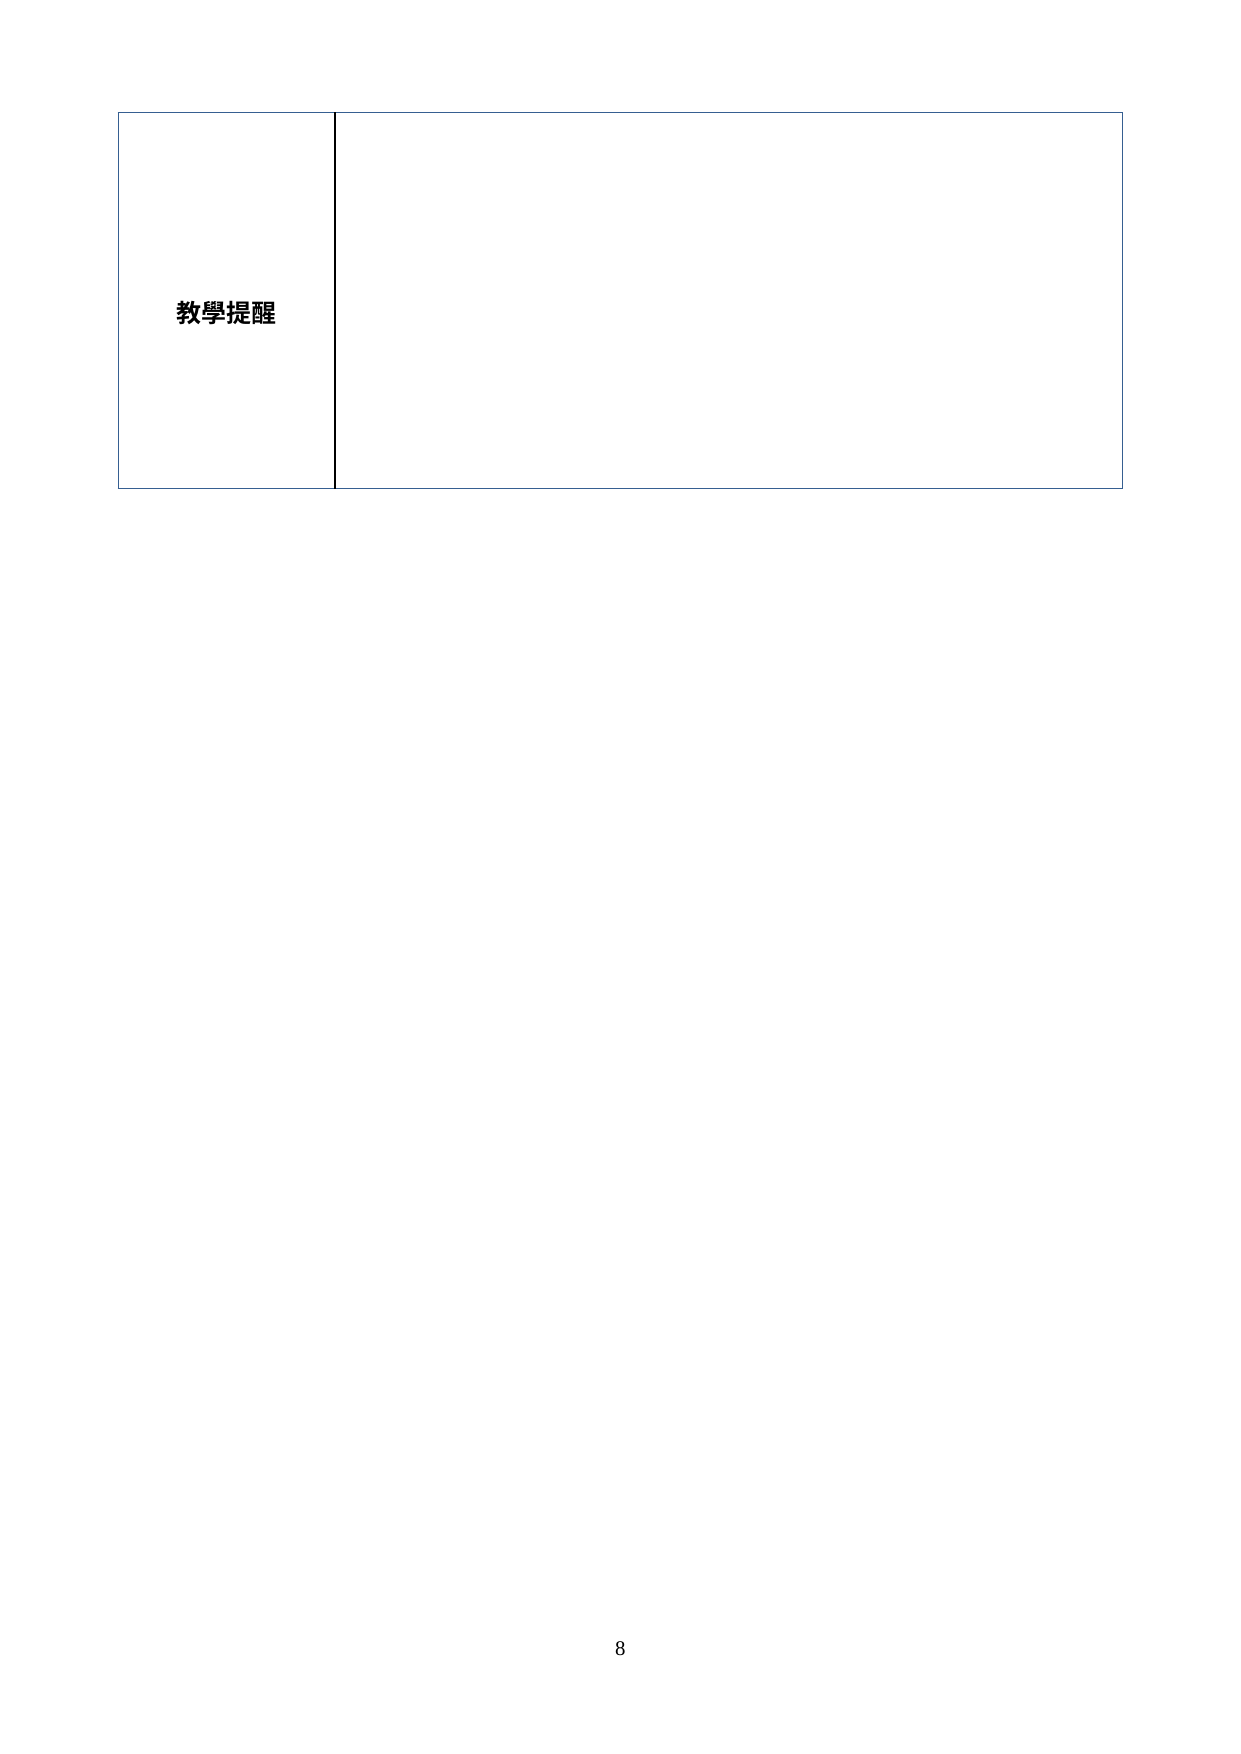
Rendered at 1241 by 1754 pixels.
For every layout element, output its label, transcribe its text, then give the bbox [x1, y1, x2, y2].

table_cell 教學提醒 [119, 113, 334, 488]
table_cell [336, 113, 1122, 488]
